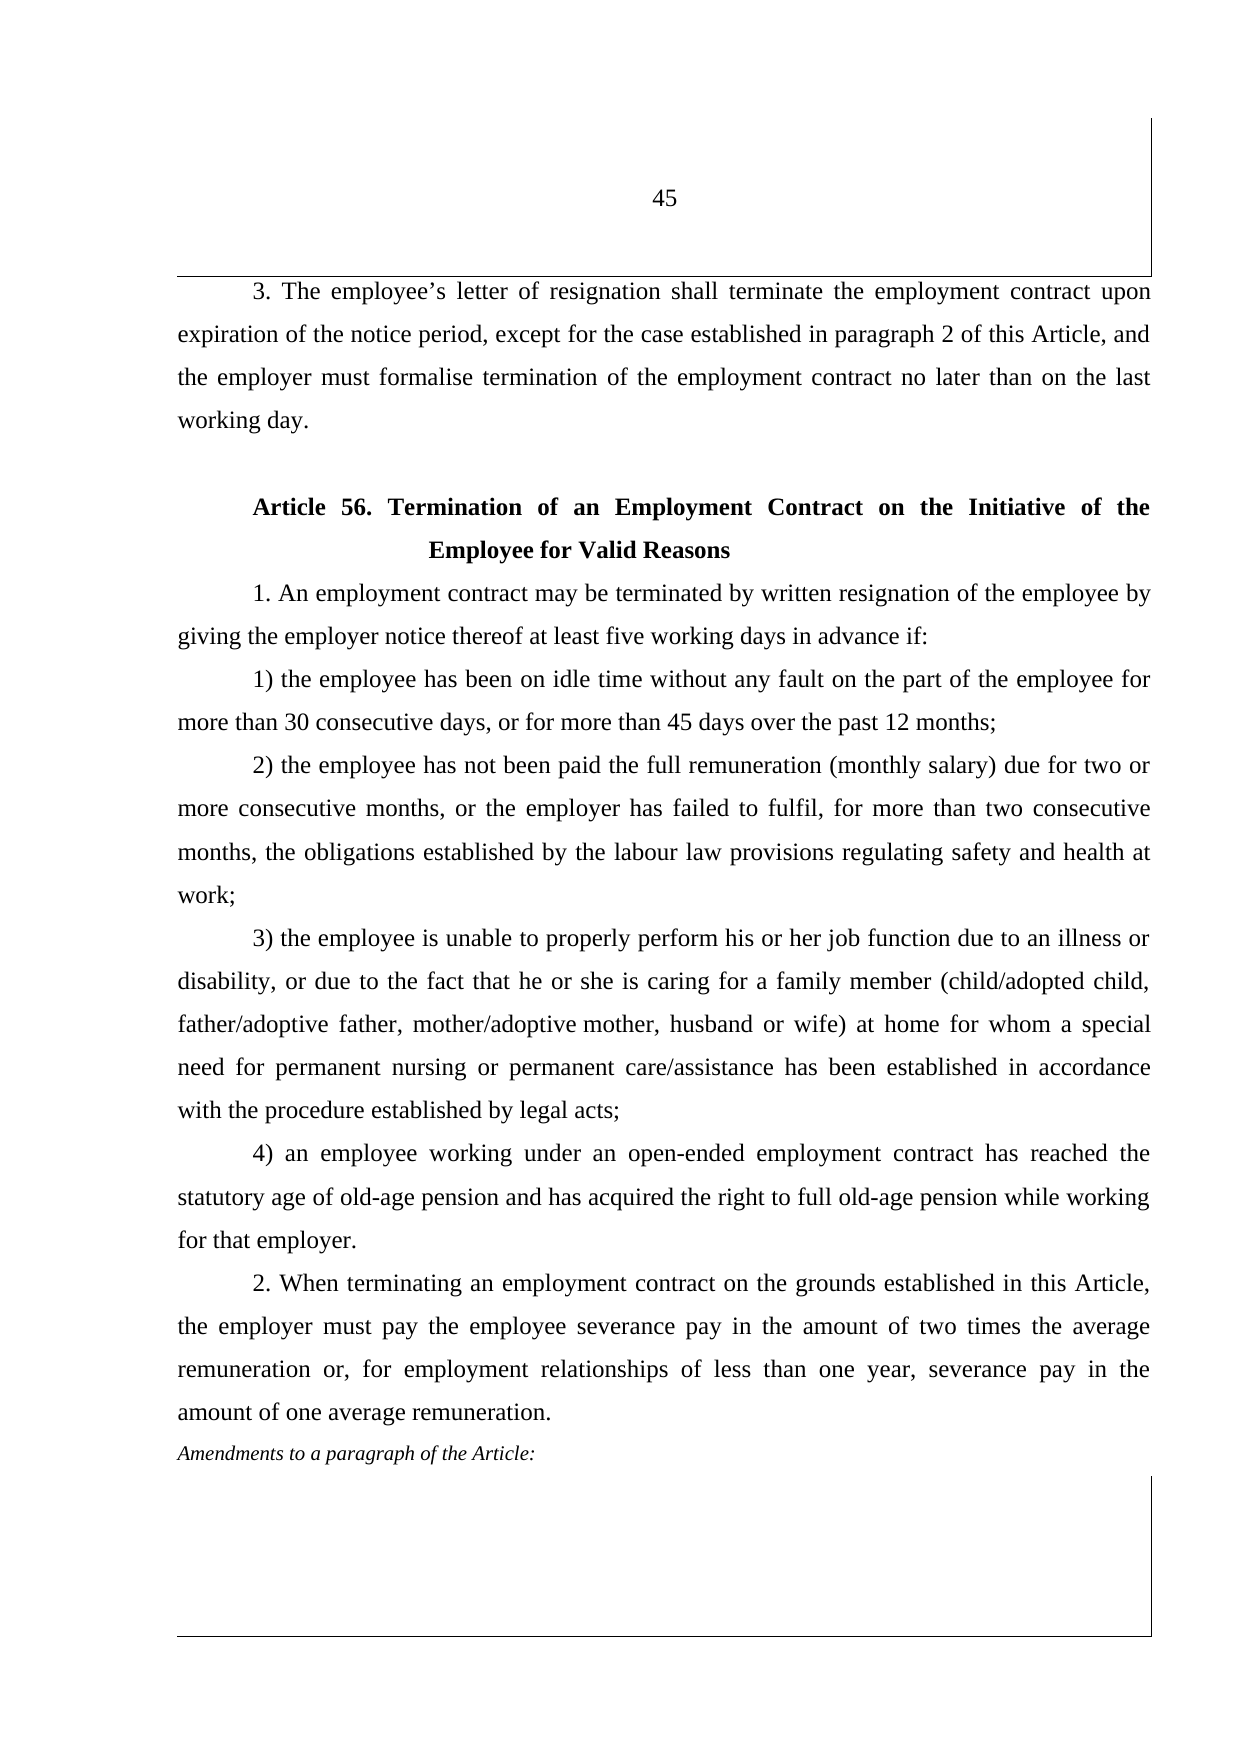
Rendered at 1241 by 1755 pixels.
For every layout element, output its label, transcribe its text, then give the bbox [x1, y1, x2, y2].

text Amendments to a paragraph of the Article: [177, 1440, 1152, 1464]
text 4) an employee working under an open-ended employment contract has reached the statutory age of old-age pension and has acquired the right to full old-age pension while working for that employer. [177, 1138, 1152, 1253]
text Article 56. Termination of an Employment Contract on the Initiative of the Employee for Valid Reasons [252, 492, 1152, 563]
text 3. The employee’s letter of resignation shall terminate the employment contract upon expiration of the notice period, except for the case established in paragraph 2 of this Article, and the employer must formalise termination of the employment contract no later than on the last working day. [177, 276, 1152, 434]
text 3) the employee is unable to properly perform his or her job function due to an illness or disability, or due to the fact that he or she is caring for a family member (child/adopted child, father/adoptive father, mother/adoptive mother, husband or wife) at home for whom a special need for permanent nursing or permanent care/assistance has been established in accordance with the procedure established by legal acts; [177, 923, 1152, 1124]
text 2) the employee has not been paid the full remuneration (monthly salary) due for two or more consecutive months, or the employer has failed to fulfil, for more than two consecutive months, the obligations established by the labour law provisions regulating safety and health at work; [177, 750, 1152, 908]
text 1) the employee has been on idle time without any fault on the part of the employee for more than 30 consecutive days, or for more than 45 days over the past 12 months; [177, 664, 1152, 736]
text 2. When terminating an employment contract on the grounds established in this Article, the employer must pay the employee severance pay in the amount of two times the average remuneration or, for employment relationships of less than one year, severance pay in the amount of one average remuneration. [177, 1268, 1152, 1426]
text 1. An employment contract may be terminated by written resignation of the employee by giving the employer notice thereof at least five working days in advance if: [177, 578, 1152, 650]
